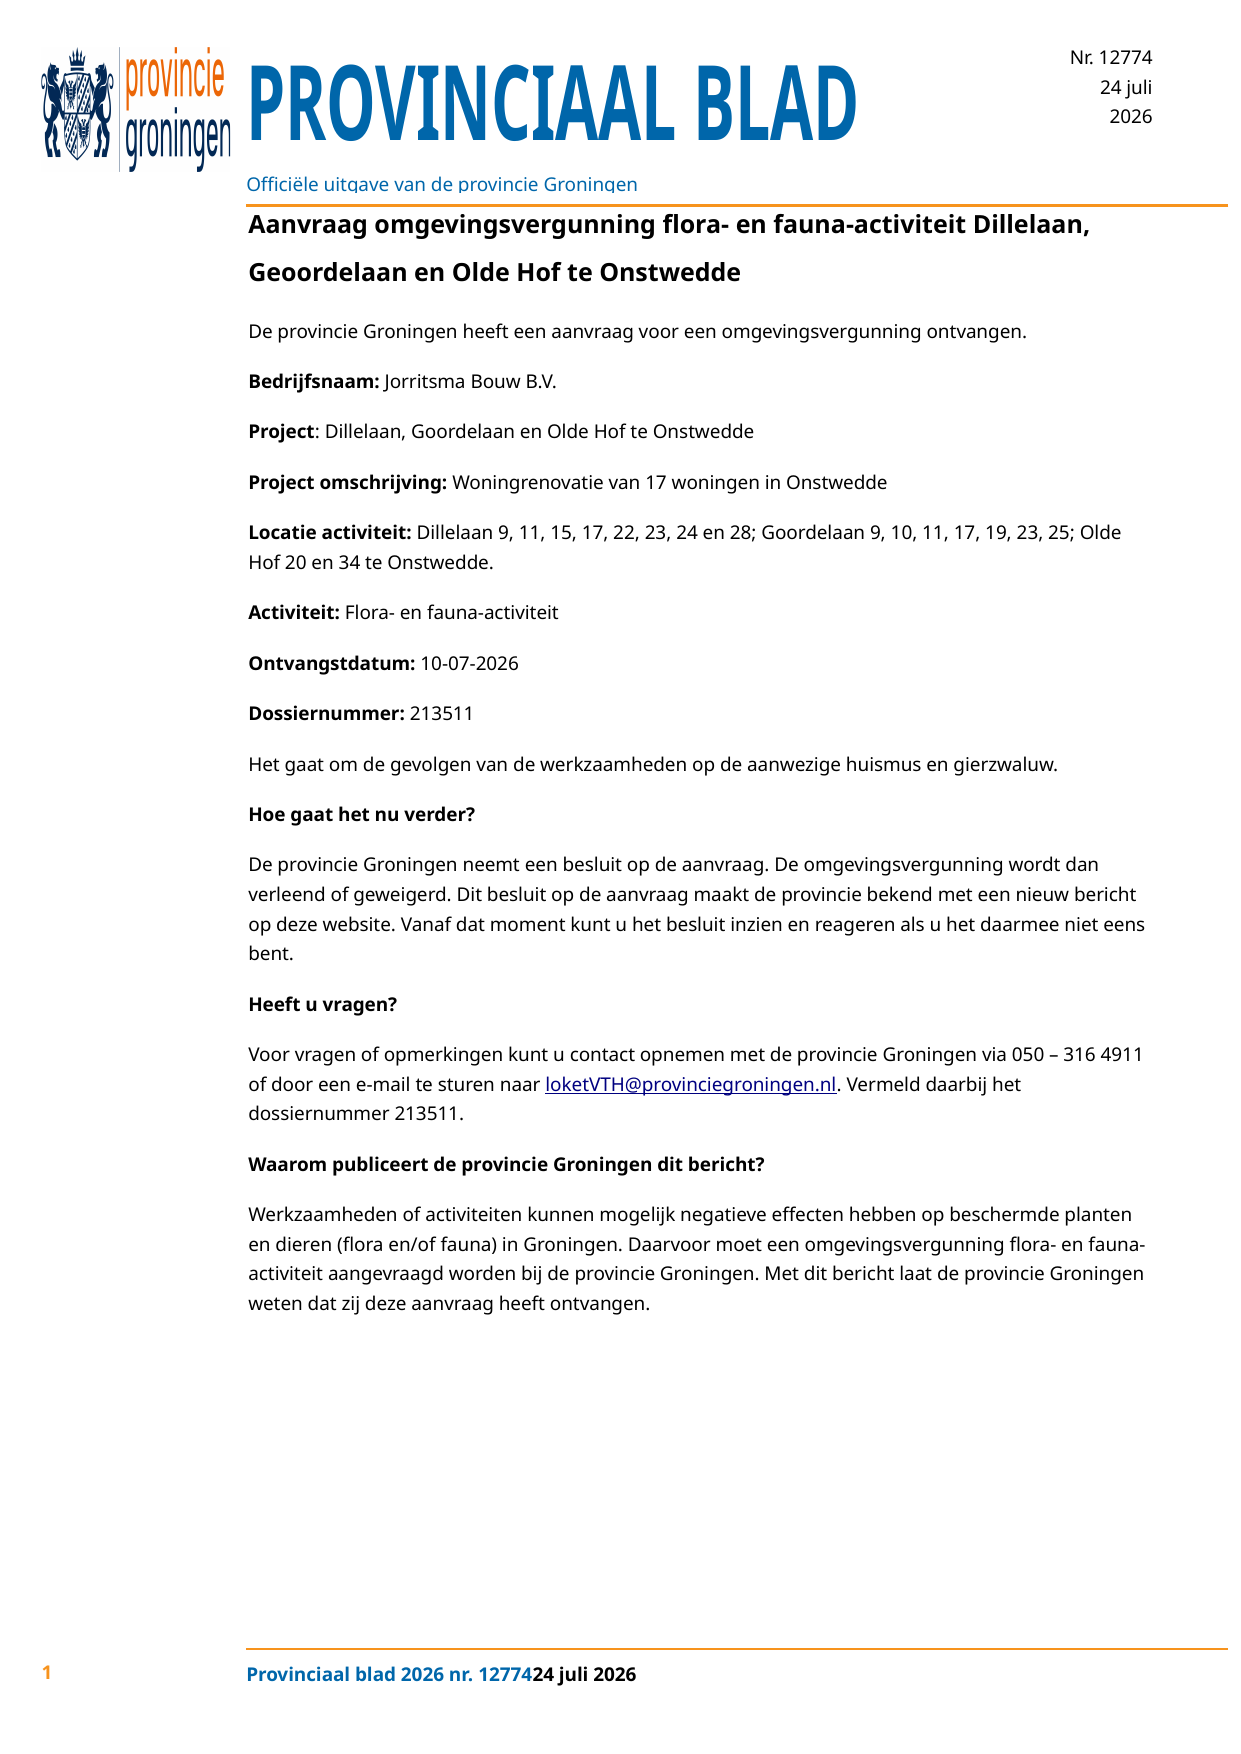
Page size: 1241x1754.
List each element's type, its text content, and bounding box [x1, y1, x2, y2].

text De provincie Groningen heeft een aanvraag voor een omgevingsvergunning ontvangen. [248, 318, 1152, 344]
text Activiteit: Flora- en fauna-activiteit [248, 599, 1152, 625]
text Het gaat om de gevolgen van de werkzaamheden op de aanwezige huismus en gierzwaluw. [248, 751, 1152, 777]
text Heeft u vragen? [248, 991, 1152, 1017]
text Locatie activiteit: Dillelaan 9, 11, 15, 17, 22, 23, 24 en 28; Goordelaan 9, 10, 11, 17, 19, 23, 25; Olde Hof 20 en 34 te Onstwedde. [248, 519, 1152, 575]
text Project omschrijving: Woningrenovatie van 17 woningen in Onstwedde [248, 469, 1152, 495]
text Voor vragen of opmerkingen kunt u contact opnemen met de provincie Groningen via 050 – 316 4911 of door een e-mail te sturen naar loketVTH@provinciegroningen.nl. Vermeld daarbij het dossiernummer 213511. [248, 1041, 1152, 1126]
text Waarom publiceert de provincie Groningen dit bericht? [248, 1151, 1152, 1177]
text Aanvraag omgevingsvergunning flora- en fauna-activiteit Dillelaan, Geoordelaan en Olde Hof te Onstwedde [248, 207, 1152, 288]
text De provincie Groningen neemt een besluit op de aanvraag. De omgevingsvergunning wordt dan verleend of geweigerd. Dit besluit op de aanvraag maakt de provincie bekend met een nieuw bericht op deze website. Vanaf dat moment kunt u het besluit inzien en reageren als u het daarmee niet eens bent. [248, 852, 1152, 966]
text Dossiernummer: 213511 [248, 700, 1152, 726]
picture [41, 47, 231, 172]
text Werkzaamheden of activiteiten kunnen mogelijk negatieve effecten hebben op beschermde planten en dieren (flora en/of fauna) in Groningen. Daarvoor moet een omgevingsvergunning flora- en fauna-activiteit aangevraagd worden bij de provincie Groningen. Met dit bericht laat de provincie Groningen weten dat zij deze aanvraag heeft ontvangen. [248, 1201, 1152, 1316]
text Hoe gaat het nu verder? [248, 801, 1152, 827]
text Bedrijfsnaam: Jorritsma Bouw B.V. [248, 368, 1152, 394]
text Project: Dillelaan, Goordelaan en Olde Hof te Onstwedde [248, 419, 1152, 444]
text Ontvangstdatum: 10-07-2026 [248, 650, 1152, 676]
